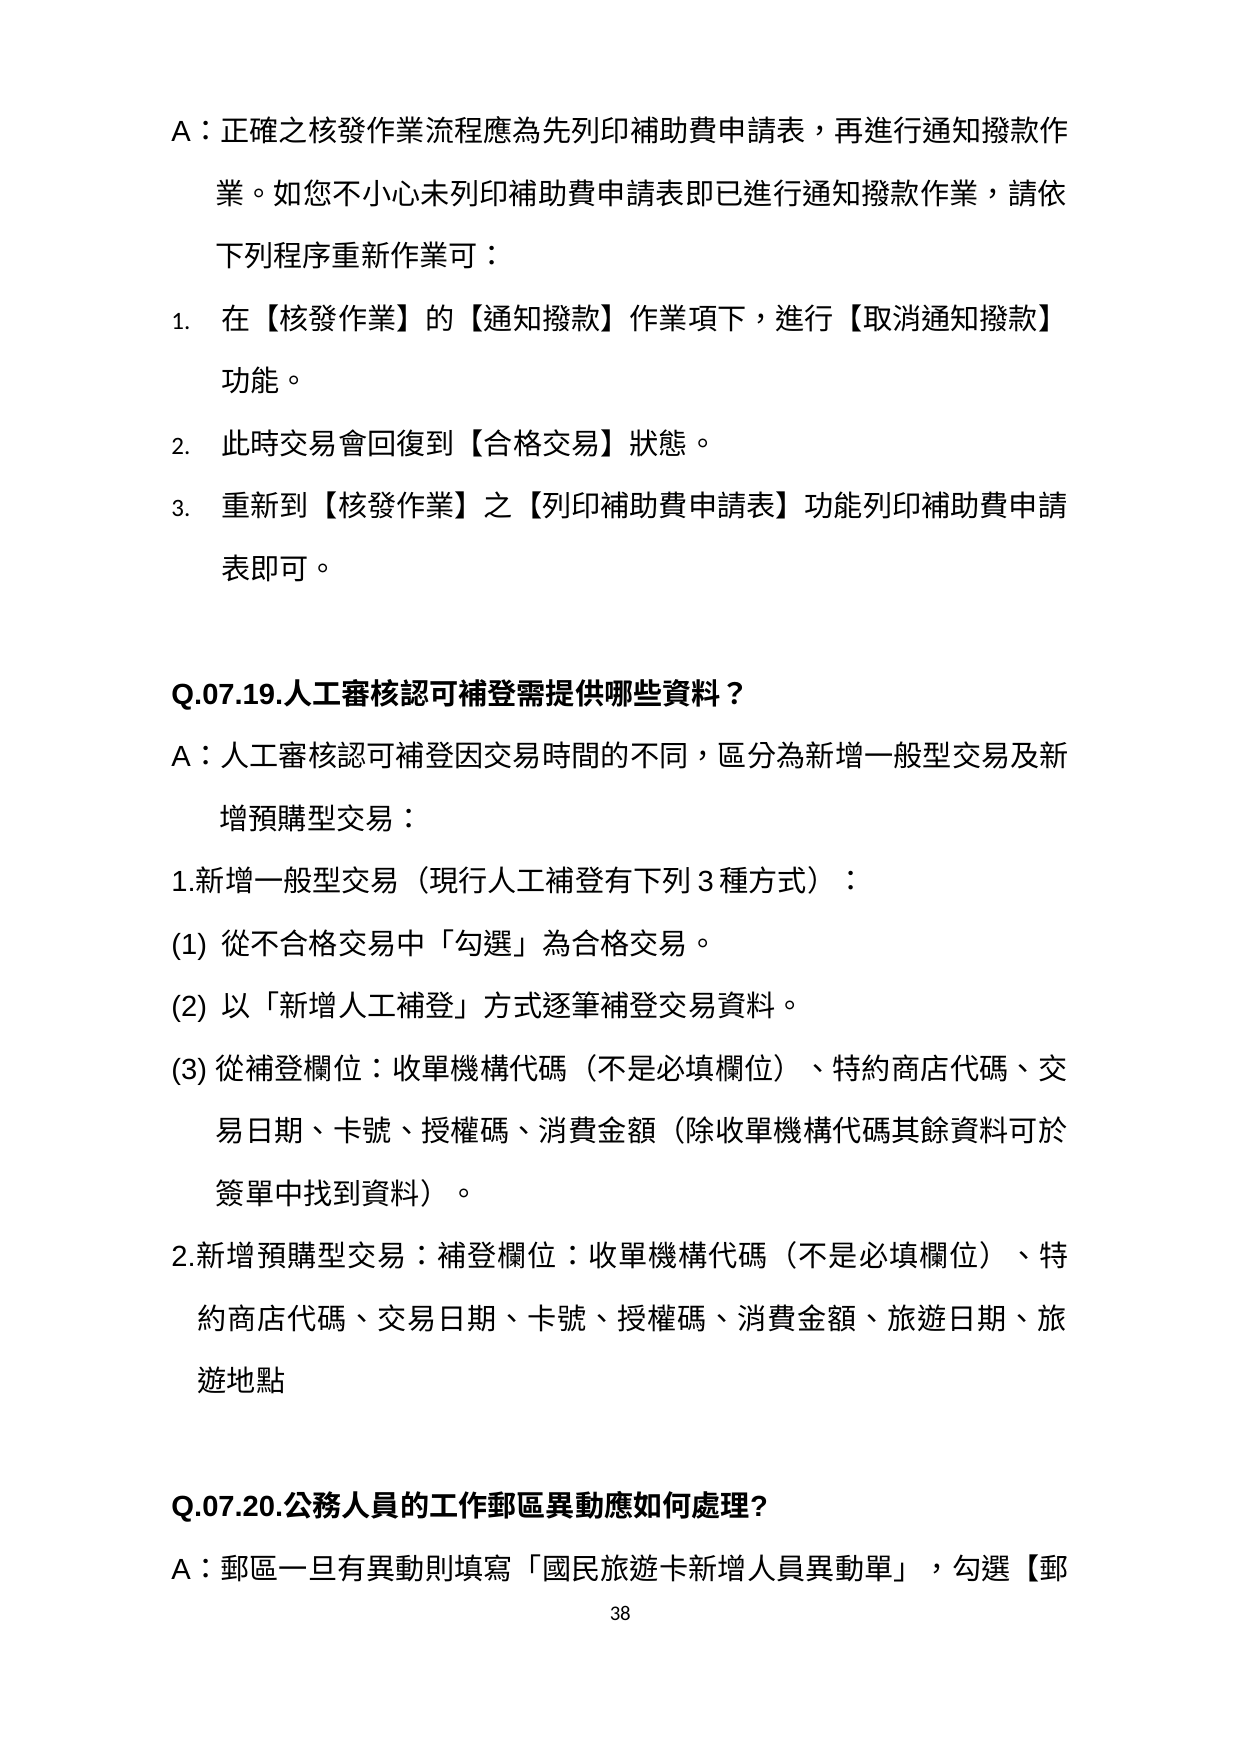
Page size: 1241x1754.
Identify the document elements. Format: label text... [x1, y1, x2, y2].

text 1.新增一般型交易（現行人工補登有下列3種方式）： [171, 837, 1069, 900]
text A：正確之核發作業流程應為先列印補助費申請表，再進行通知撥款作業。如您不小心未列印補助費申請表即已進行通知撥款作業，請依下列程序重新作業可： [171, 87, 1069, 275]
list 重新到【核發作業】之【列印補助費申請表】功能列印補助費申請表即可。 [171, 462, 1069, 587]
list 此時交易會回復到【合格交易】狀態。 [171, 400, 1069, 462]
list 在【核發作業】的【通知撥款】作業項下，進行【取消通知撥款】功能。 [171, 275, 1069, 400]
text (2) 以「新增人工補登」方式逐筆補登交易資料。 [171, 962, 1069, 1025]
text A：人工審核認可補登因交易時間的不同，區分為新增一般型交易及新增預購型交易： [171, 712, 1069, 837]
text 2.新增預購型交易：補登欄位：收單機構代碼（不是必填欄位）、特約商店代碼、交易日期、卡號、授權碼、消費金額、旅遊日期、旅遊地點 [171, 1212, 1069, 1400]
text Q.07.19.人工審核認可補登需提供哪些資料？ [171, 650, 1069, 712]
text Q.07.20.公務人員的工作郵區異動應如何處理? [171, 1462, 1069, 1525]
text (1) 從不合格交易中「勾選」為合格交易。 [171, 900, 1069, 962]
text A：郵區一旦有異動則填寫「國民旅遊卡新增人員異動單」，勾選【郵區調整】並填寫正確郵區及異動生效日，若公務人員個人帳單寄送地址異動，則請公務人員自行去電發卡機構客服中心更改帳單地址。 [171, 1525, 1069, 1587]
text (3) 從補登欄位：收單機構代碼（不是必填欄位）、特約商店代碼、交易日期、卡號、授權碼、消費金額（除收單機構代碼其餘資料可於簽單中找到資料）。 [171, 1025, 1069, 1212]
